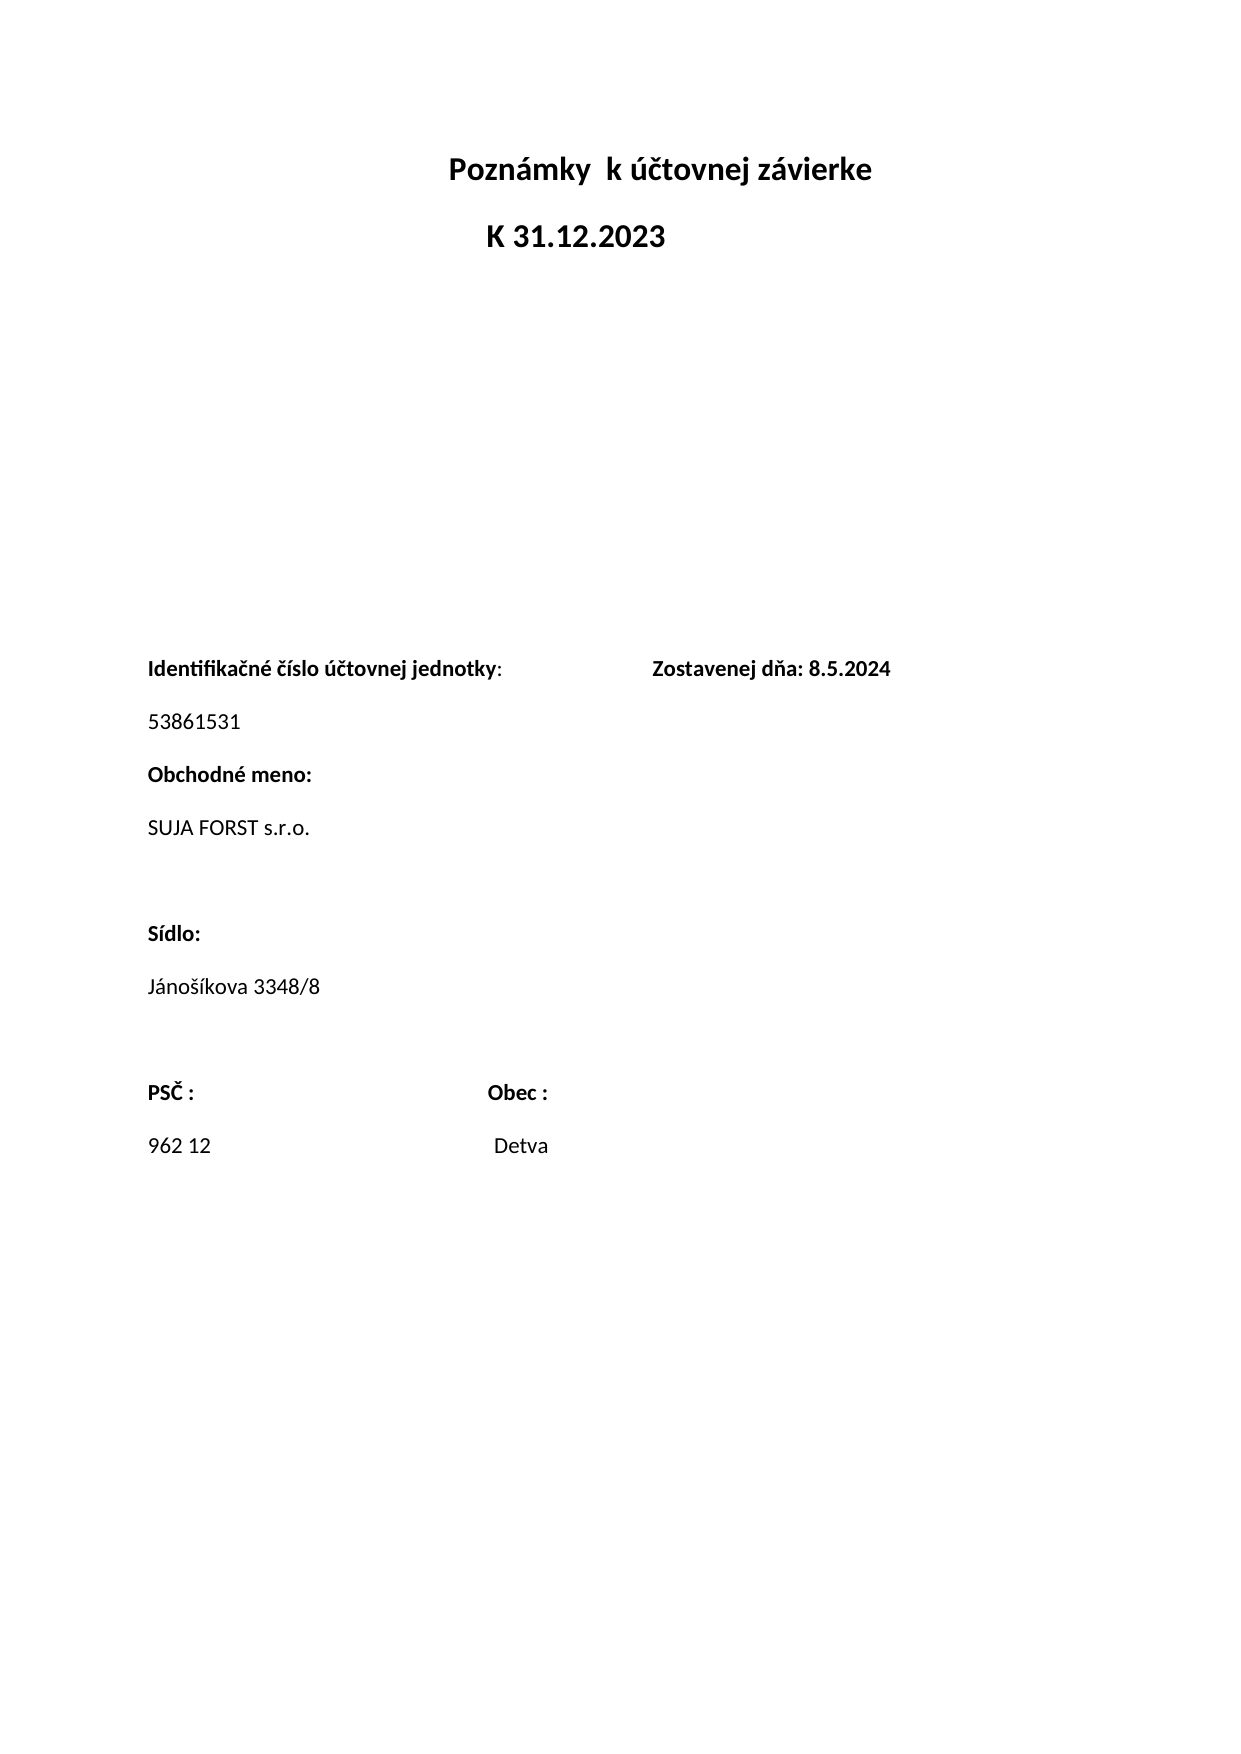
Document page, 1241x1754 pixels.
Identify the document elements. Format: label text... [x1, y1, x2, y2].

text Jánošíkova 3348/8 [148, 972, 1093, 1000]
text 53861531 [148, 707, 1093, 735]
text PSČ : Obec : [148, 1078, 1093, 1106]
text SUJA FORST s.r.o. [148, 813, 1093, 841]
text Obchodné meno: [148, 760, 1093, 788]
text 962 12 Detva [148, 1131, 1093, 1159]
text K 31.12.2023 [148, 215, 1093, 256]
text Identifikačné číslo účtovnej jednotky: Zostavenej dňa: 8.5.2024 [148, 654, 1093, 682]
text Poznámky k účtovnej závierke [148, 148, 1093, 188]
text Sídlo: [148, 919, 1093, 947]
